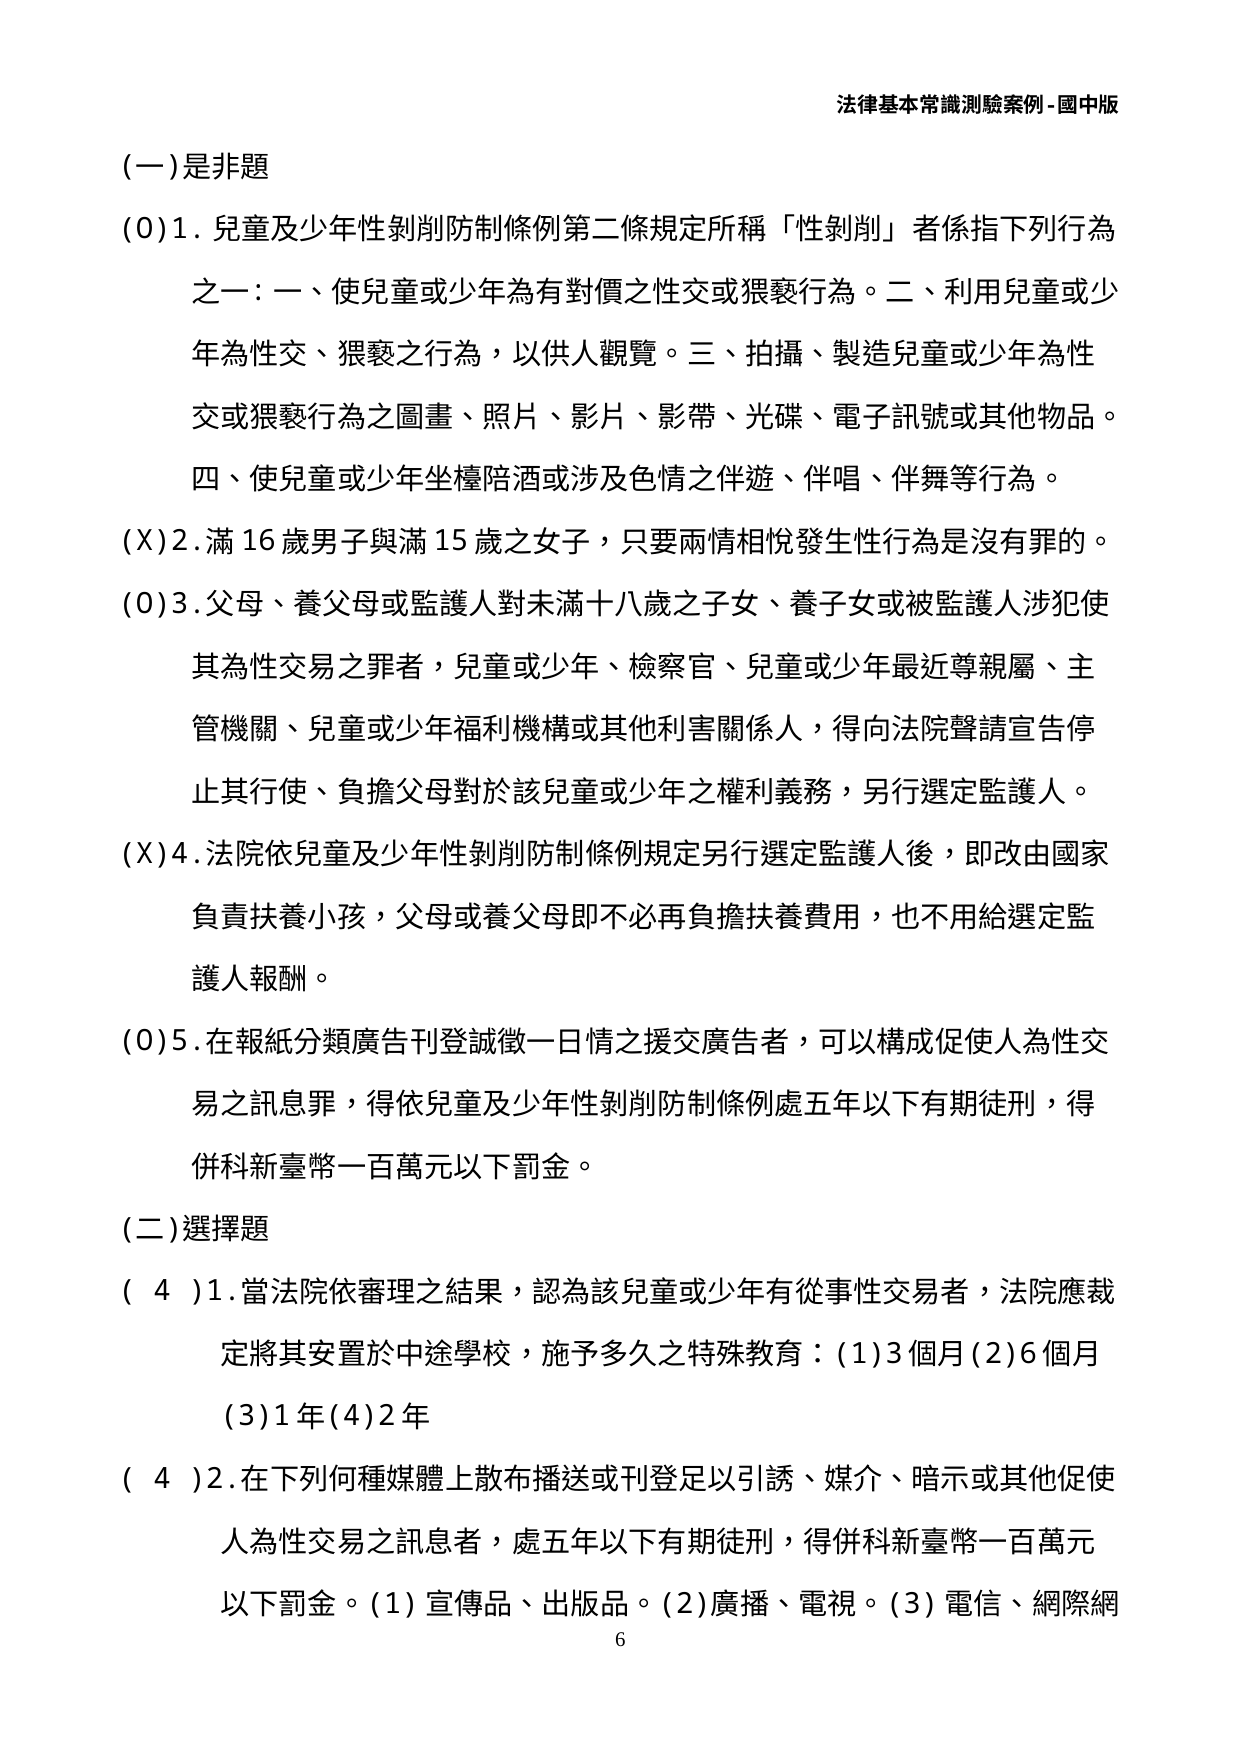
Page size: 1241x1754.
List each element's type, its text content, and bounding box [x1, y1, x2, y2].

text (O)1. 兒童及少年性剝削防制條例第二條規定所稱「性剝削」者係指下列行為之一: 一、使兒童或少年為有對價之性交或猥褻行為。二、利用兒童或少年為性交、猥褻之行為，以供人觀覽。三、拍攝、製造兒童或少年為性交或猥褻行為之圖畫、照片、影片、影帶、光碟、電子訊號或其他物品。四、使兒童或少年坐檯陪酒或涉及色情之伴遊、伴唱、伴舞等行為。 [118, 185, 1122, 498]
text (X)2.滿16歲男子與滿15歲之女子，只要兩情相悅發生性行為是沒有罪的。 [118, 498, 1122, 560]
text ( 4 )1.當法院依審理之結果，認為該兒童或少年有從事性交易者，法院應裁定將其安置於中途學校，施予多久之特殊教育：(1)3個月(2)6個月(3)1年(4)2年 [118, 1248, 1122, 1435]
text (O)5.在報紙分類廣告刊登誠徵一日情之援交廣告者，可以構成促使人為性交易之訊息罪，得依兒童及少年性剝削防制條例處五年以下有期徒刑，得併科新臺幣一百萬元以下罰金。 [118, 998, 1122, 1185]
text ( 4 )2.在下列何種媒體上散布播送或刊登足以引誘、媒介、暗示或其他促使人為性交易之訊息者，處五年以下有期徒刑，得併科新臺幣一百萬元以下罰金。(1) 宣傳品、出版品。(2)廣播、電視。(3) 電信、網際網 [118, 1435, 1122, 1623]
text (X)4.法院依兒童及少年性剝削防制條例規定另行選定監護人後，即改由國家負責扶養小孩，父母或養父母即不必再負擔扶養費用，也不用給選定監護人報酬。 [118, 810, 1122, 998]
text (一)是非題 [118, 123, 1122, 185]
text (二)選擇題 [118, 1185, 1122, 1248]
text (O)3.父母、養父母或監護人對未滿十八歲之子女、養子女或被監護人涉犯使其為性交易之罪者，兒童或少年、檢察官、兒童或少年最近尊親屬、主管機關、兒童或少年福利機構或其他利害關係人，得向法院聲請宣告停止其行使、負擔父母對於該兒童或少年之權利義務，另行選定監護人。 [118, 560, 1122, 810]
